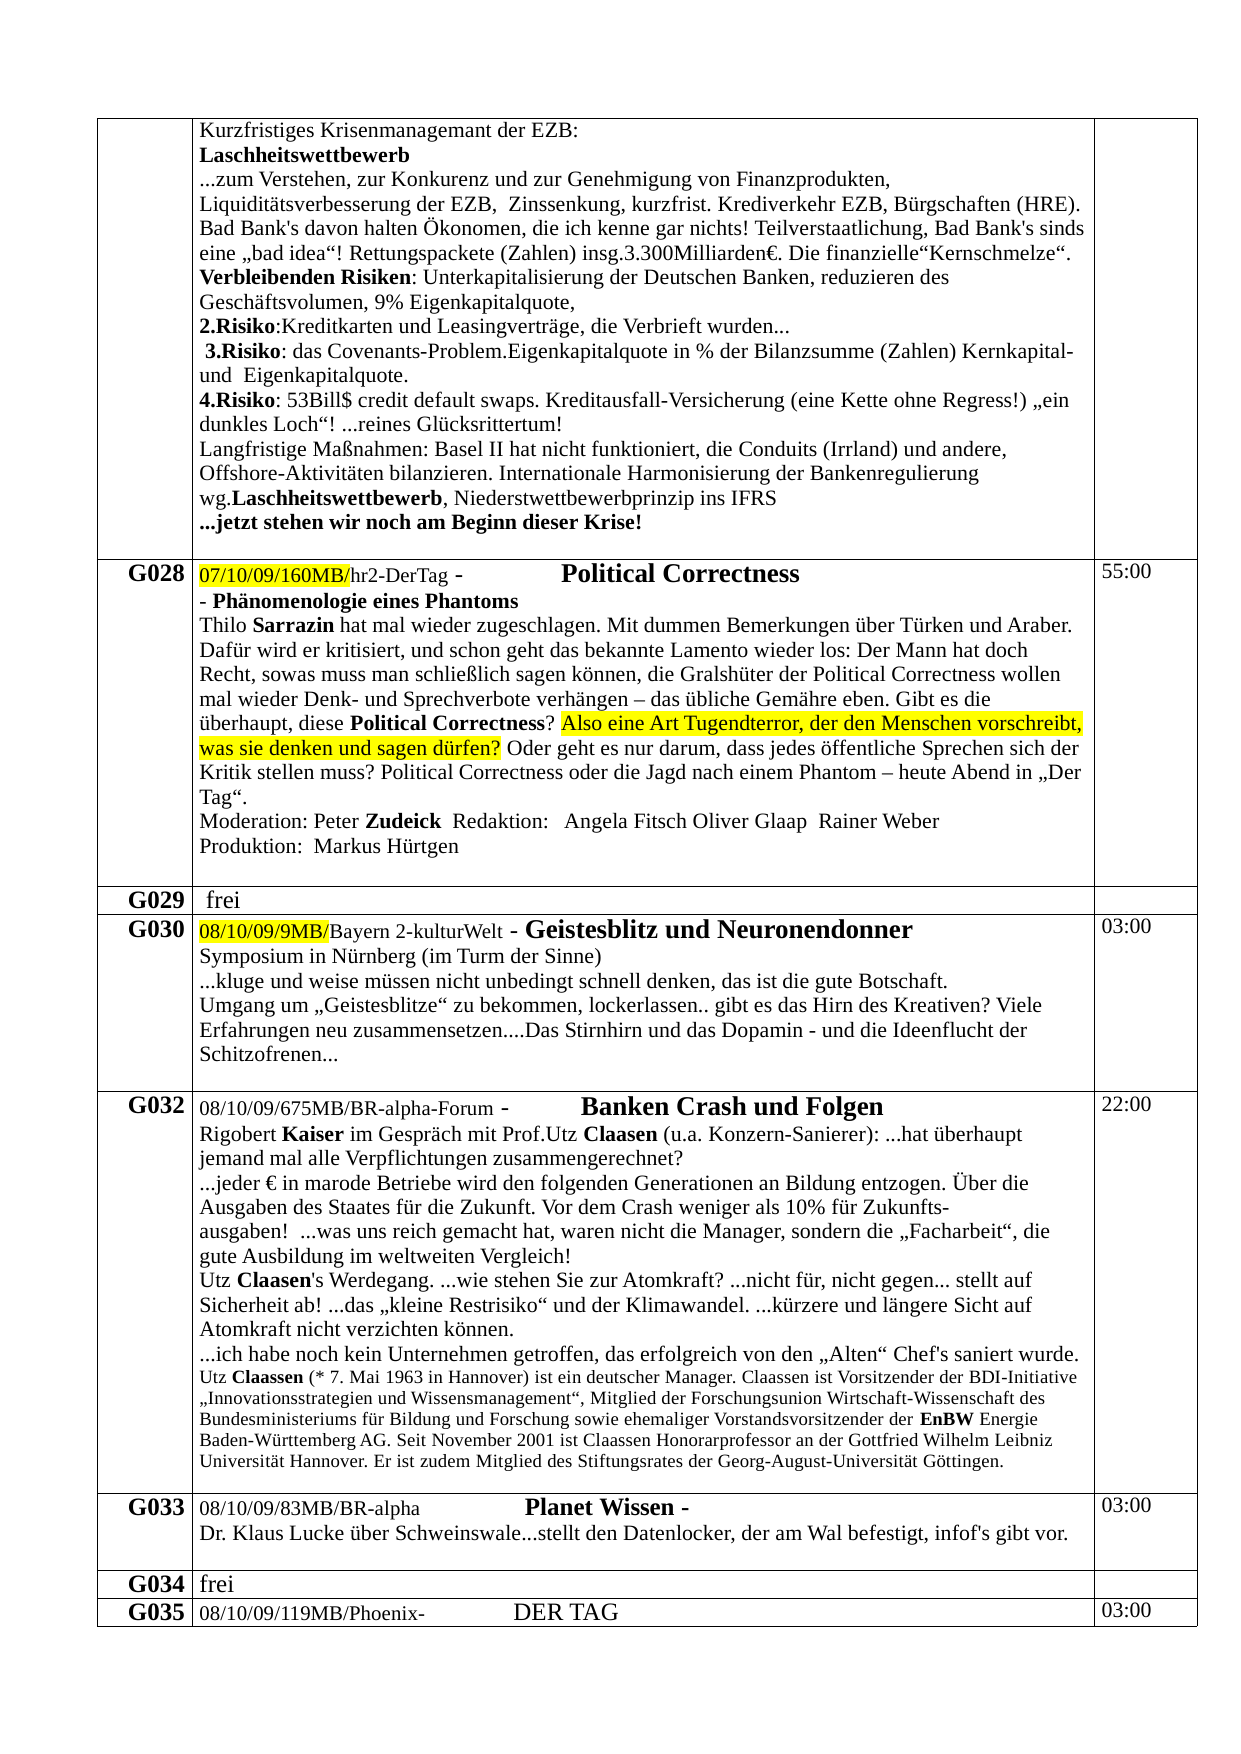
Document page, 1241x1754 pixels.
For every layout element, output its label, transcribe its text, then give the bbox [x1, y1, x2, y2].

table_cell [98, 119, 192, 559]
table_cell 08/10/09/83MB/BR-alpha Planet Wissen - Dr. Klaus Lucke über Schweinswale...stellt den Datenlocker, der am Wal befestigt, infof's gibt vor. [193, 1494, 1094, 1569]
table_cell G033 [98, 1494, 192, 1569]
table_cell G034 [98, 1571, 192, 1598]
table_cell Kurzfristiges Krisenmanagemant der EZB: Laschheitswettbewerb ...zum Verstehen, zur Konkurenz und zur Genehmigung von Finanzprodukten, Liquiditätsverbesserung der EZB, Zinssenkung, kurzfrist. Krediverkehr EZB, Bürgschaften (HRE). Bad Bank's davon halten Ökonomen, die ich kenne gar nichts! Teilverstaatlichung, Bad Bank's sinds eine „bad idea“! Rettungspackete (Zahlen) insg.3.300Milliarden€. Die finanzielle“Kernschmelze“. Verbleibenden Risiken: Unterkapitalisierung der Deutschen Banken, reduzieren des Geschäftsvolumen, 9% Eigenkapitalquote, 2.Risiko:Kreditkarten und Leasingverträge, die Verbrieft wurden... 3.Risiko: das Covenants-Problem.Eigenkapitalquote in % der Bilanzsumme (Zahlen) Kernkapital- und Eigenkapitalquote. 4.Risiko: 53Bill$ credit default swaps. Kreditausfall-Versicherung (eine Kette ohne Regress!) „ein dunkles Loch“! ...reines Glücksrittertum! Langfristige Maßnahmen: Basel II hat nicht funktioniert, die Conduits (Irrland) und andere, Offshore-Aktivitäten bilanzieren. Internationale Harmonisierung der Bankenregulierung wg.Laschheitswettbewerb, Niederstwettbewerbprinzip ins IFRS ...jetzt stehen wir noch am Beginn dieser Krise! [193, 119, 1094, 559]
table_cell G028 [98, 560, 192, 886]
table_cell 07/10/09/160MB/hr2-DerTag - Political Correctness - Phänomenologie eines Phantoms Thilo Sarrazin hat mal wieder zugeschlagen. Mit dummen Bemerkungen über Türken und Araber. Dafür wird er kritisiert, und schon geht das bekannte Lamento wieder los: Der Mann hat doch Recht, sowas muss man schließlich sagen können, die Gralshüter der Political Correctness wollen mal wieder Denk- und Sprechverbote verhängen – das übliche Gemähre eben. Gibt es die überhaupt, diese Political Correctness? Also eine Art Tugendterror, der den Menschen vorschreibt, was sie denken und sagen dürfen? Oder geht es nur darum, dass jedes öffentliche Sprechen sich der Kritik stellen muss? Political Correctness oder die Jagd nach einem Phantom – heute Abend in „Der Tag“. Moderation: Peter Zudeick Redaktion: Angela Fitsch Oliver Glaap Rainer Weber Produktion: Markus Hürtgen [193, 560, 1094, 886]
table_cell G030 [98, 915, 192, 1091]
table_cell frei [193, 1571, 1094, 1598]
table_cell 08/10/09/9MB/Bayern 2-kulturWelt - Geistesblitz und Neuronendonner Symposium in Nürnberg (im Turm der Sinne) ...kluge und weise müssen nicht unbedingt schnell denken, das ist die gute Botschaft. Umgang um „Geistesblitze“ zu bekommen, lockerlassen.. gibt es das Hirn des Kreativen? Viele Erfahrungen neu zusammensetzen....Das Stirnhirn und das Dopamin - und die Ideenflucht der Schitzofrenen... [193, 915, 1094, 1091]
table_cell 03:00 [1095, 915, 1197, 1091]
table_cell [1095, 1571, 1197, 1598]
table_cell G035 [98, 1599, 192, 1626]
table_cell frei [193, 887, 1094, 914]
table_cell 03:00 [1095, 1599, 1197, 1626]
table_cell 55:00 [1095, 560, 1197, 886]
table_cell 08/10/09/675MB/BR-alpha-Forum - Banken Crash und Folgen Rigobert Kaiser im Gespräch mit Prof.Utz Claasen (u.a. Konzern-Sanierer): ...hat überhaupt jemand mal alle Verpflichtungen zusammengerechnet? ...jeder € in marode Betriebe wird den folgenden Generationen an Bildung entzogen. Über die Ausgaben des Staates für die Zukunft. Vor dem Crash weniger als 10% für Zukunfts-ausgaben! ...was uns reich gemacht hat, waren nicht die Manager, sondern die „Facharbeit“, die gute Ausbildung im weltweiten Vergleich! Utz Claasen's Werdegang. ...wie stehen Sie zur Atomkraft? ...nicht für, nicht gegen... stellt auf Sicherheit ab! ...das „kleine Restrisiko“ und der Klimawandel. ...kürzere und längere Sicht auf Atomkraft nicht verzichten können. ...ich habe noch kein Unternehmen getroffen, das erfolgreich von den „Alten“ Chef's saniert wurde. Utz Claassen (* 7. Mai 1963 in Hannover) ist ein deutscher Manager. Claassen ist Vorsitzender der BDI-Initiative „Innovationsstrategien und Wissensmanagement“, Mitglied der Forschungsunion Wirtschaft-Wissenschaft des Bundesministeriums für Bildung und Forschung sowie ehemaliger Vorstandsvorsitzender der EnBW Energie Baden-Württemberg AG. Seit November 2001 ist Claassen Honorarprofessor an der Gottfried Wilhelm Leibniz Universität Hannover. Er ist zudem Mitglied des Stiftungsrates der Georg-August-Universität Göttingen. [193, 1092, 1094, 1492]
table_cell [1095, 887, 1197, 914]
table_cell 08/10/09/119MB/Phoenix- DER TAG [193, 1599, 1094, 1626]
table_cell G029 [98, 887, 192, 914]
table_cell [1095, 119, 1197, 559]
table_cell 03:00 [1095, 1494, 1197, 1569]
table_cell G032 [98, 1092, 192, 1492]
table_cell 22:00 [1095, 1092, 1197, 1492]
